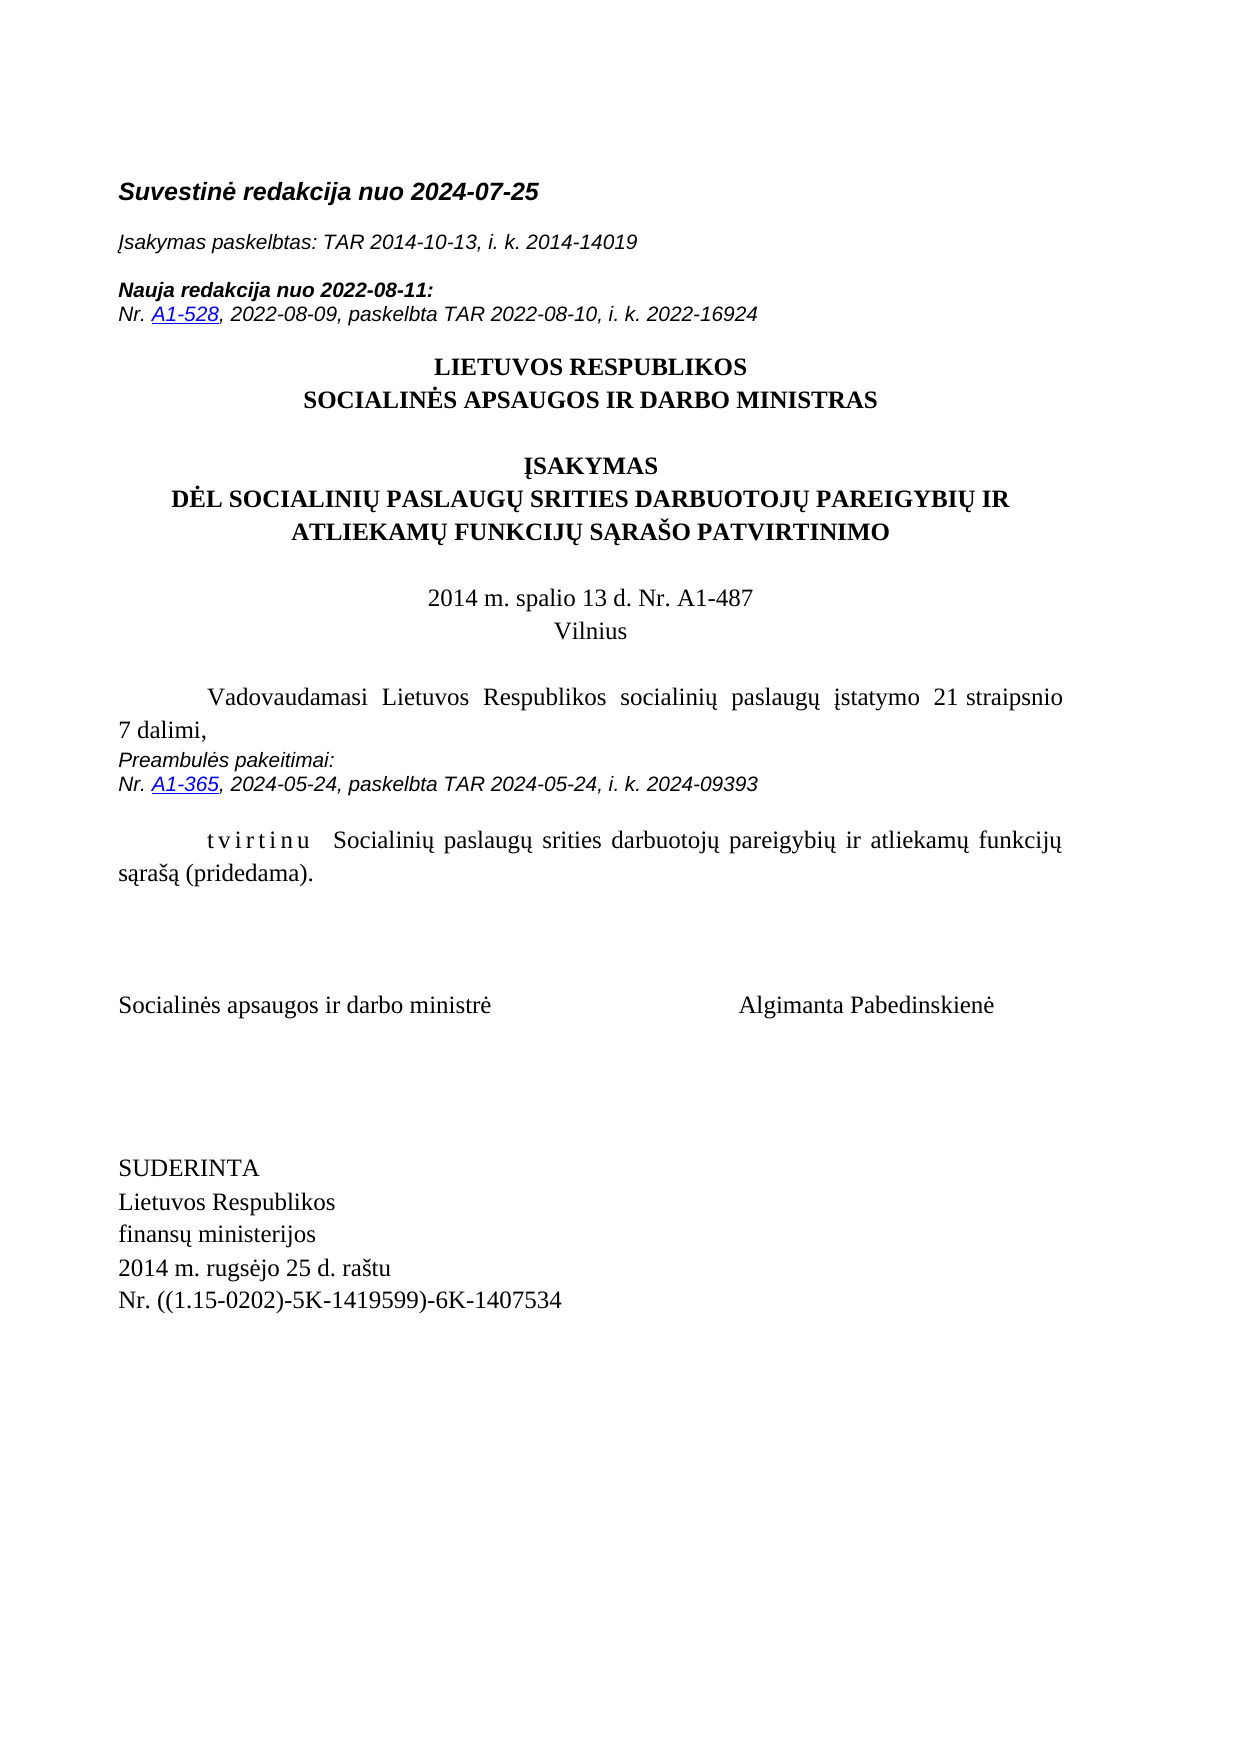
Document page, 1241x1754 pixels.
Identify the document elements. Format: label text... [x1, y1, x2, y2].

text DĖL SOCIALINIŲ PASLAUGŲ SRITIES DARBUOTOJŲ PAREIGYBIŲ IR ATLIEKAMŲ FUNKCIJŲ SĄRAŠO PATVIRTINIMO [118, 484, 1063, 546]
text Vilnius [118, 616, 1063, 645]
text Lietuvos Respublikos [118, 1187, 1063, 1215]
text Nr. A1-365, 2024-05-24, paskelbta TAR 2024-05-24, i. k. 2024-09393 [118, 772, 1063, 796]
text ĮSAKYMAS [118, 451, 1063, 480]
text Nauja redakcija nuo 2022-08-11: [118, 278, 1063, 302]
text LIETUVOS RESPUBLIKOS [118, 352, 1063, 381]
text Socialinės apsaugos ir darbo ministrė Algimanta Pabedinskienė [118, 990, 1063, 1019]
text SOCIALINĖS APSAUGOS IR DARBO MINISTRAS [118, 385, 1063, 414]
text Nr. A1-528, 2022-08-09, paskelbta TAR 2022-08-10, i. k. 2022-16924 [118, 302, 1063, 326]
text Įsakymas paskelbtas: TAR 2014-10-13, i. k. 2014-14019 [118, 230, 1063, 254]
text Suvestinė redakcija nuo 2024-07-25 [118, 177, 1063, 206]
text tvirtinu Socialinių paslaugų srities darbuotojų pareigybių ir atliekamų funkcijų sąrašą (pridedama). [118, 825, 1063, 887]
text finansų ministerijos [118, 1219, 1063, 1248]
text Vadovaudamasi Lietuvos Respublikos socialinių paslaugų įstatymo 21 straipsnio 7 dalimi, [118, 682, 1063, 744]
text Preambulės pakeitimai: [118, 748, 1063, 772]
text Nr. ((1.15-0202)-5K-1419599)-6K-1407534 [118, 1286, 1063, 1314]
text 2014 m. rugsėjo 25 d. raštu [118, 1253, 1063, 1281]
text 2014 m. spalio 13 d. Nr. A1-487 [118, 583, 1063, 612]
text SUDERINTA [118, 1153, 1063, 1182]
